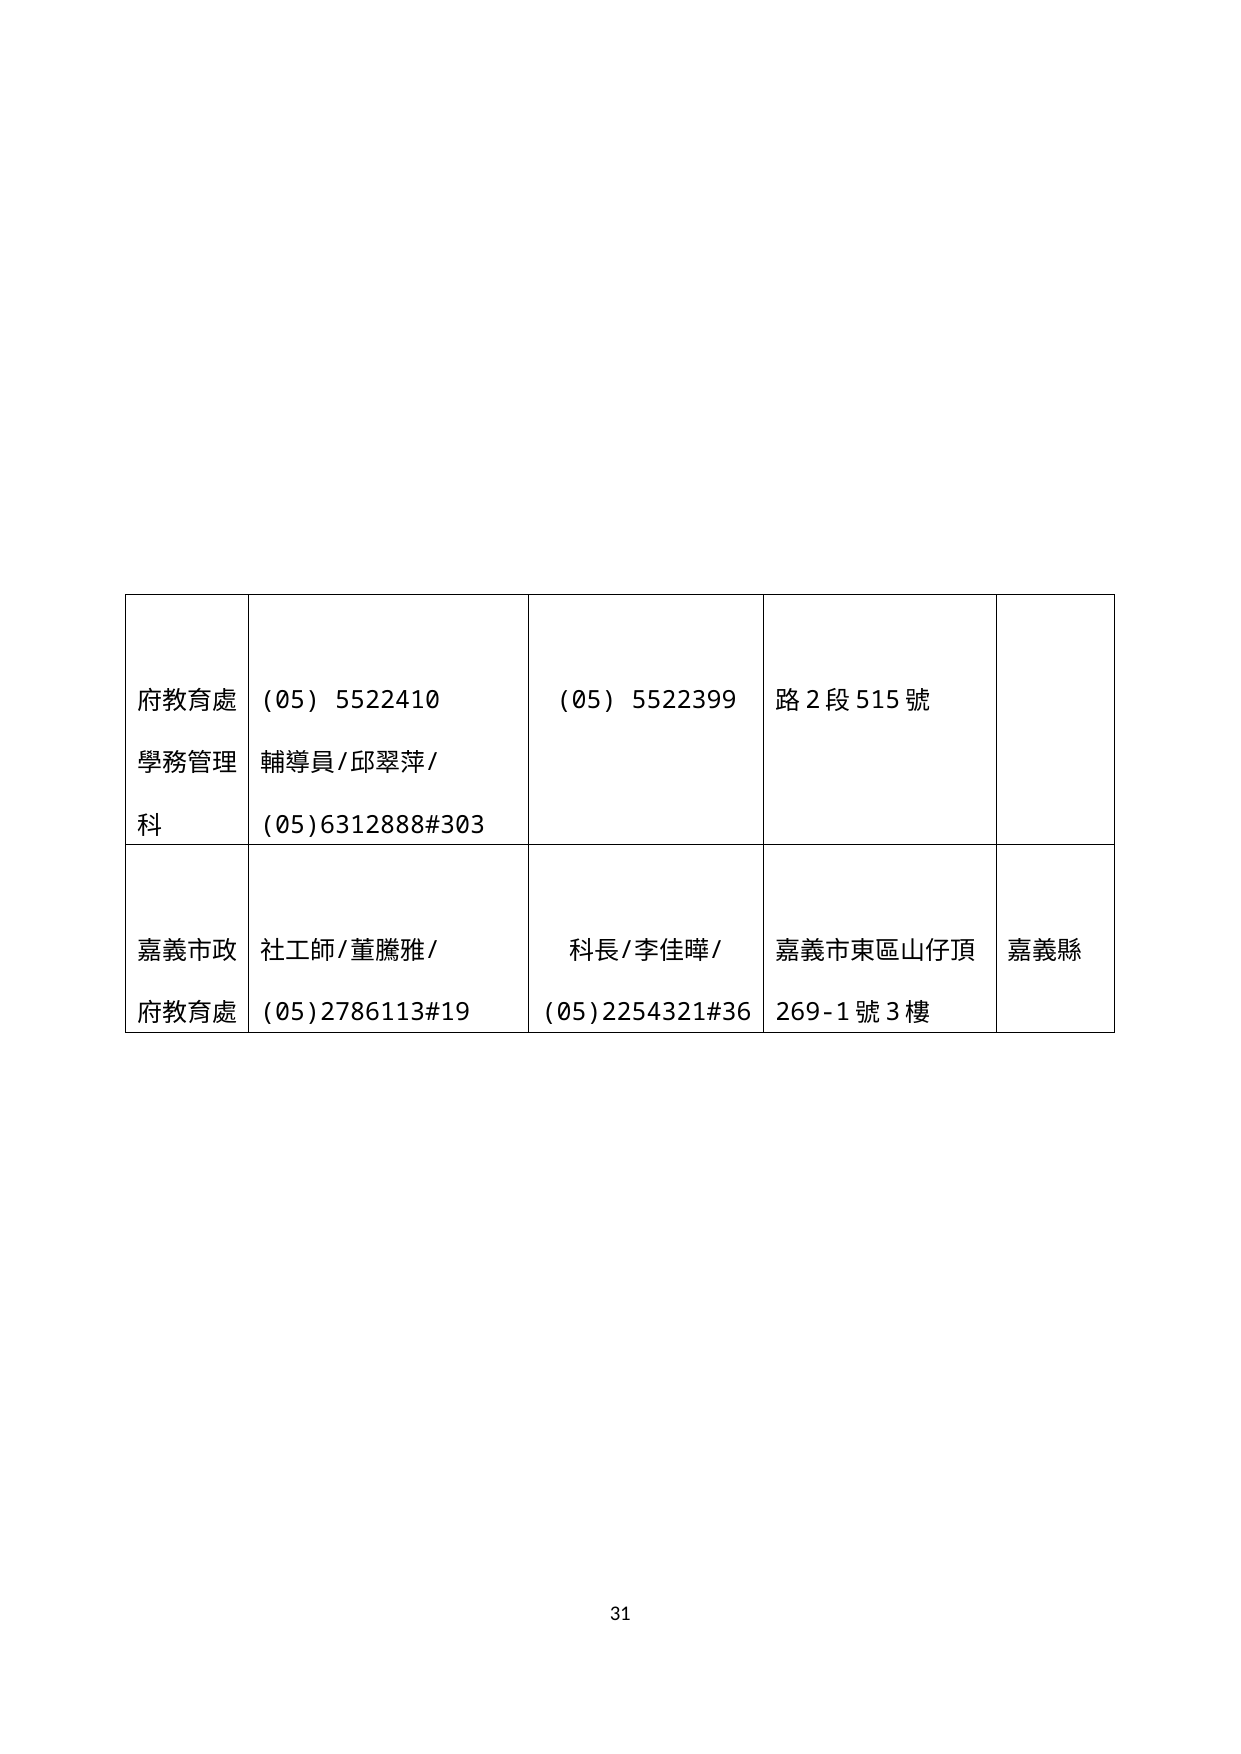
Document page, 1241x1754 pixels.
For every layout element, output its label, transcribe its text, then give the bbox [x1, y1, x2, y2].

table_cell 嘉義市政府教育處 [126, 845, 248, 1032]
table_cell 路2段515號 [764, 595, 996, 844]
table_cell 嘉義縣 [997, 845, 1114, 1032]
table_cell 社工師/董騰雅/ (05)2786113#19 [249, 845, 528, 1032]
table_cell [997, 595, 1114, 844]
table_cell 科長/李佳曄/(05)2254321#36 [529, 845, 763, 1032]
table_cell 嘉義市東區山仔頂269-1號3樓 [764, 845, 996, 1032]
table_cell (05) 5522399 [529, 595, 763, 844]
table_cell (05) 5522410 輔導員/邱翠萍/(05)6312888#303 [249, 595, 528, 844]
table_cell 府教育處學務管理科 [126, 595, 248, 844]
